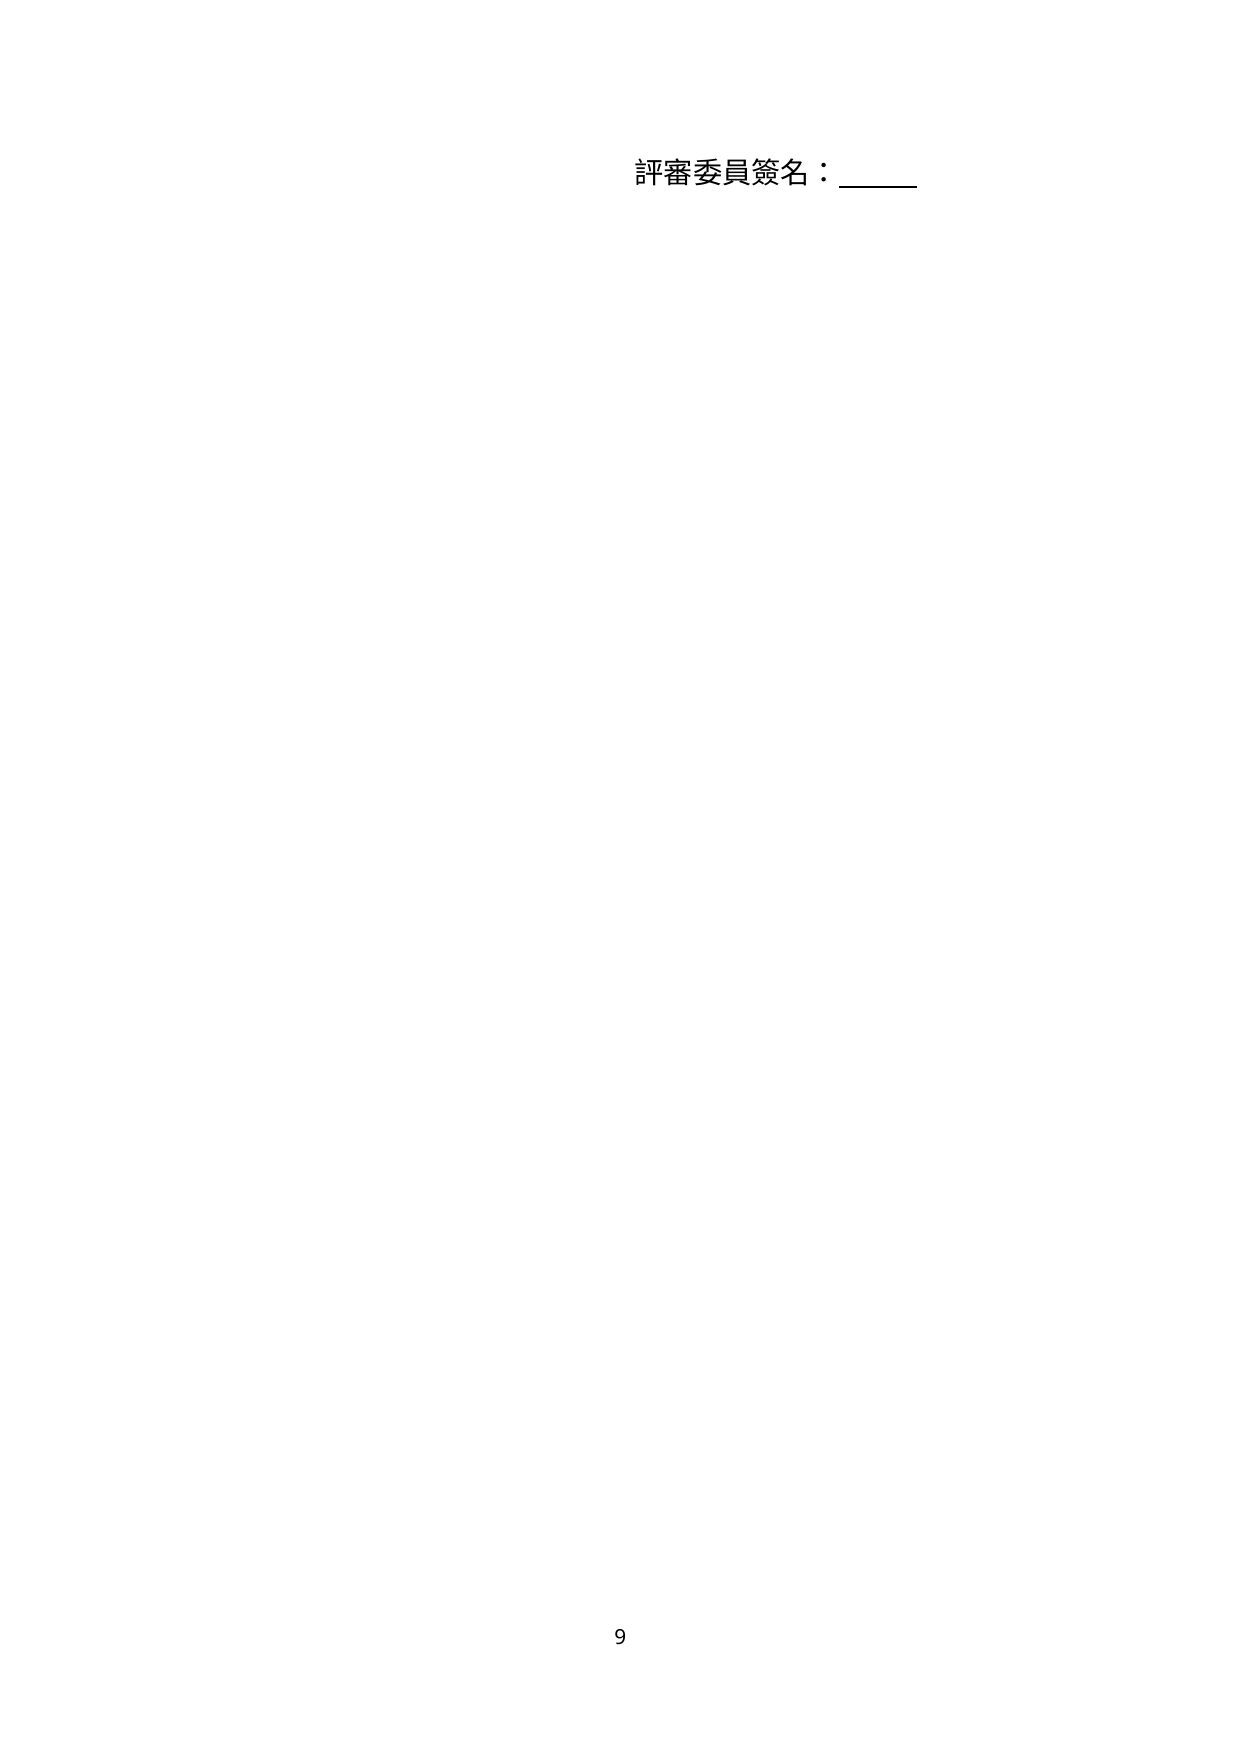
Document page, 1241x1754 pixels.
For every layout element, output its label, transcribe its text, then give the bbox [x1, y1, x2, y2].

text 評審委員簽名： [187, 150, 1088, 192]
